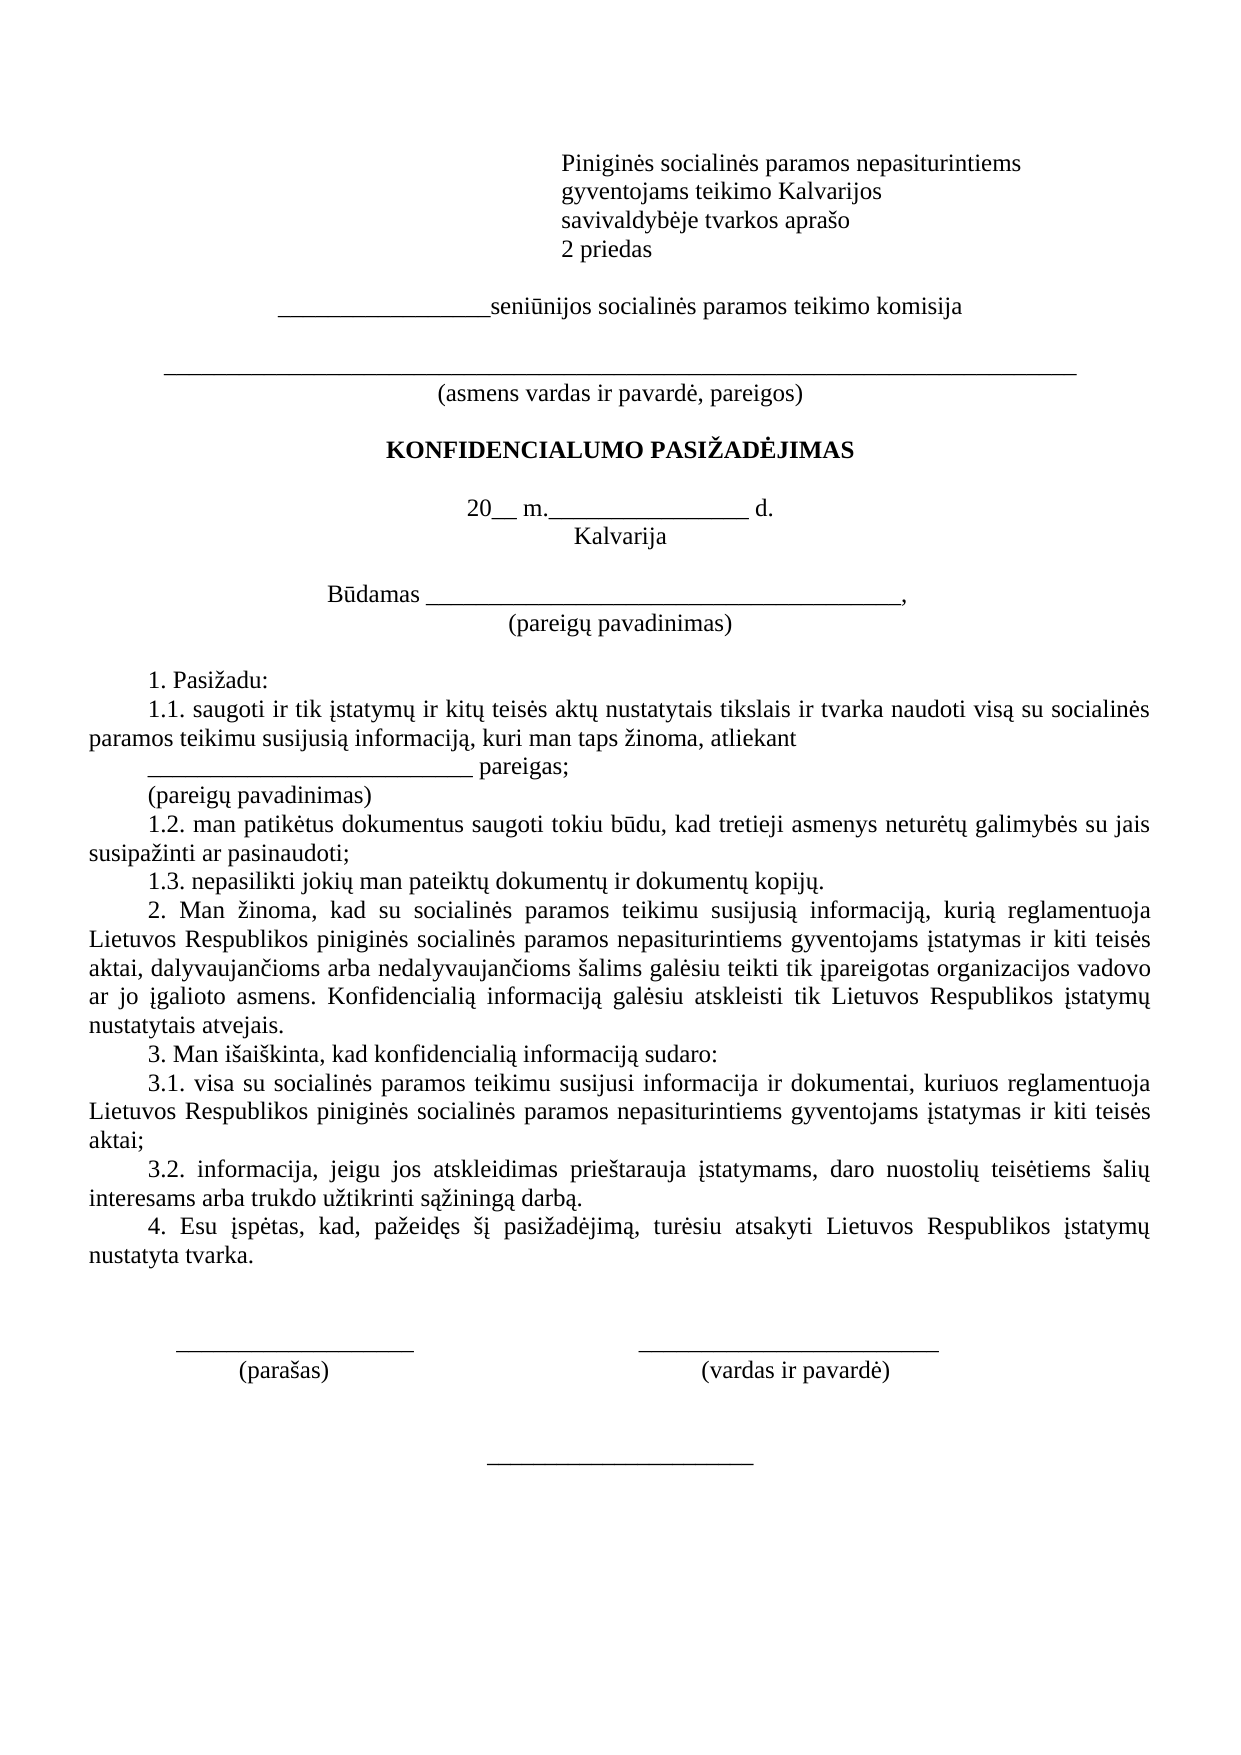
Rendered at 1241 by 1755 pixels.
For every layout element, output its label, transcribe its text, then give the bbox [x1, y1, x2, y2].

text _________________________________________________________________________ [89, 349, 1152, 378]
text ___________________ ________________________ [89, 1326, 1152, 1355]
text savivaldybėje tvarkos aprašo [561, 205, 1152, 234]
text Būdamas ______________________________________, [89, 579, 1152, 608]
text _______________________ [89, 1441, 1152, 1465]
text _________________seniūnijos socialinės paramos teikimo komisija [89, 291, 1152, 320]
text __________________________ pareigas; [89, 751, 1152, 780]
text KONFIDENCIALUMO PASIŽADĖJIMAS [89, 435, 1152, 464]
text 3.2. informacija, jeigu jos atskleidimas prieštarauja įstatymams, daro nuostolių teisėtiems šalių interesams arba trukdo užtikrinti sąžiningą darbą. [89, 1154, 1152, 1211]
text gyventojams teikimo Kalvarijos [561, 176, 1152, 205]
text (parašas) (vardas ir pavardė) [89, 1355, 1152, 1384]
text 1.3. nepasilikti jokių man pateiktų dokumentų ir dokumentų kopijų. [89, 866, 1152, 895]
text 3.1. visa su socialinės paramos teikimu susijusi informacija ir dokumentai, kuriuos reglamentuoja Lietuvos Respublikos piniginės socialinės paramos nepasiturintiems gyventojams įstatymas ir kiti teisės aktai; [89, 1068, 1152, 1154]
text Piniginės socialinės paramos nepasiturintiems [561, 148, 1152, 176]
text 1. Pasižadu: [89, 665, 1152, 694]
text 20__ m.________________ d. [89, 493, 1152, 521]
text Kalvarija [89, 521, 1152, 550]
text 1.1. saugoti ir tik įstatymų ir kitų teisės aktų nustatytais tikslais ir tvarka naudoti visą su socialinės paramos teikimu susijusią informaciją, kuri man taps žinoma, atliekant [89, 694, 1152, 751]
text 4. Esu įspėtas, kad, pažeidęs šį pasižadėjimą, turėsiu atsakyti Lietuvos Respublikos įstatymų nustatyta tvarka. [89, 1211, 1152, 1269]
text 1.2. man patikėtus dokumentus saugoti tokiu būdu, kad tretieji asmenys neturėtų galimybės su jais susipažinti ar pasinaudoti; [89, 809, 1152, 866]
text 2 priedas [561, 234, 1152, 263]
text 3. Man išaiškinta, kad konfidencialią informaciją sudaro: [89, 1039, 1152, 1068]
text (asmens vardas ir pavardė, pareigos) [89, 378, 1152, 406]
text 2. Man žinoma, kad su socialinės paramos teikimu susijusią informaciją, kurią reglamentuoja Lietuvos Respublikos piniginės socialinės paramos nepasiturintiems gyventojams įstatymas ir kiti teisės aktai, dalyvaujančioms arba nedalyvaujančioms šalims galėsiu teikti tik įpareigotas organizacijos vadovo ar jo įgalioto asmens. Konfidencialią informaciją galėsiu atskleisti tik Lietuvos Respublikos įstatymų nustatytais atvejais. [89, 895, 1152, 1039]
text (pareigų pavadinimas) [89, 608, 1152, 636]
text (pareigų pavadinimas) [89, 780, 1152, 809]
